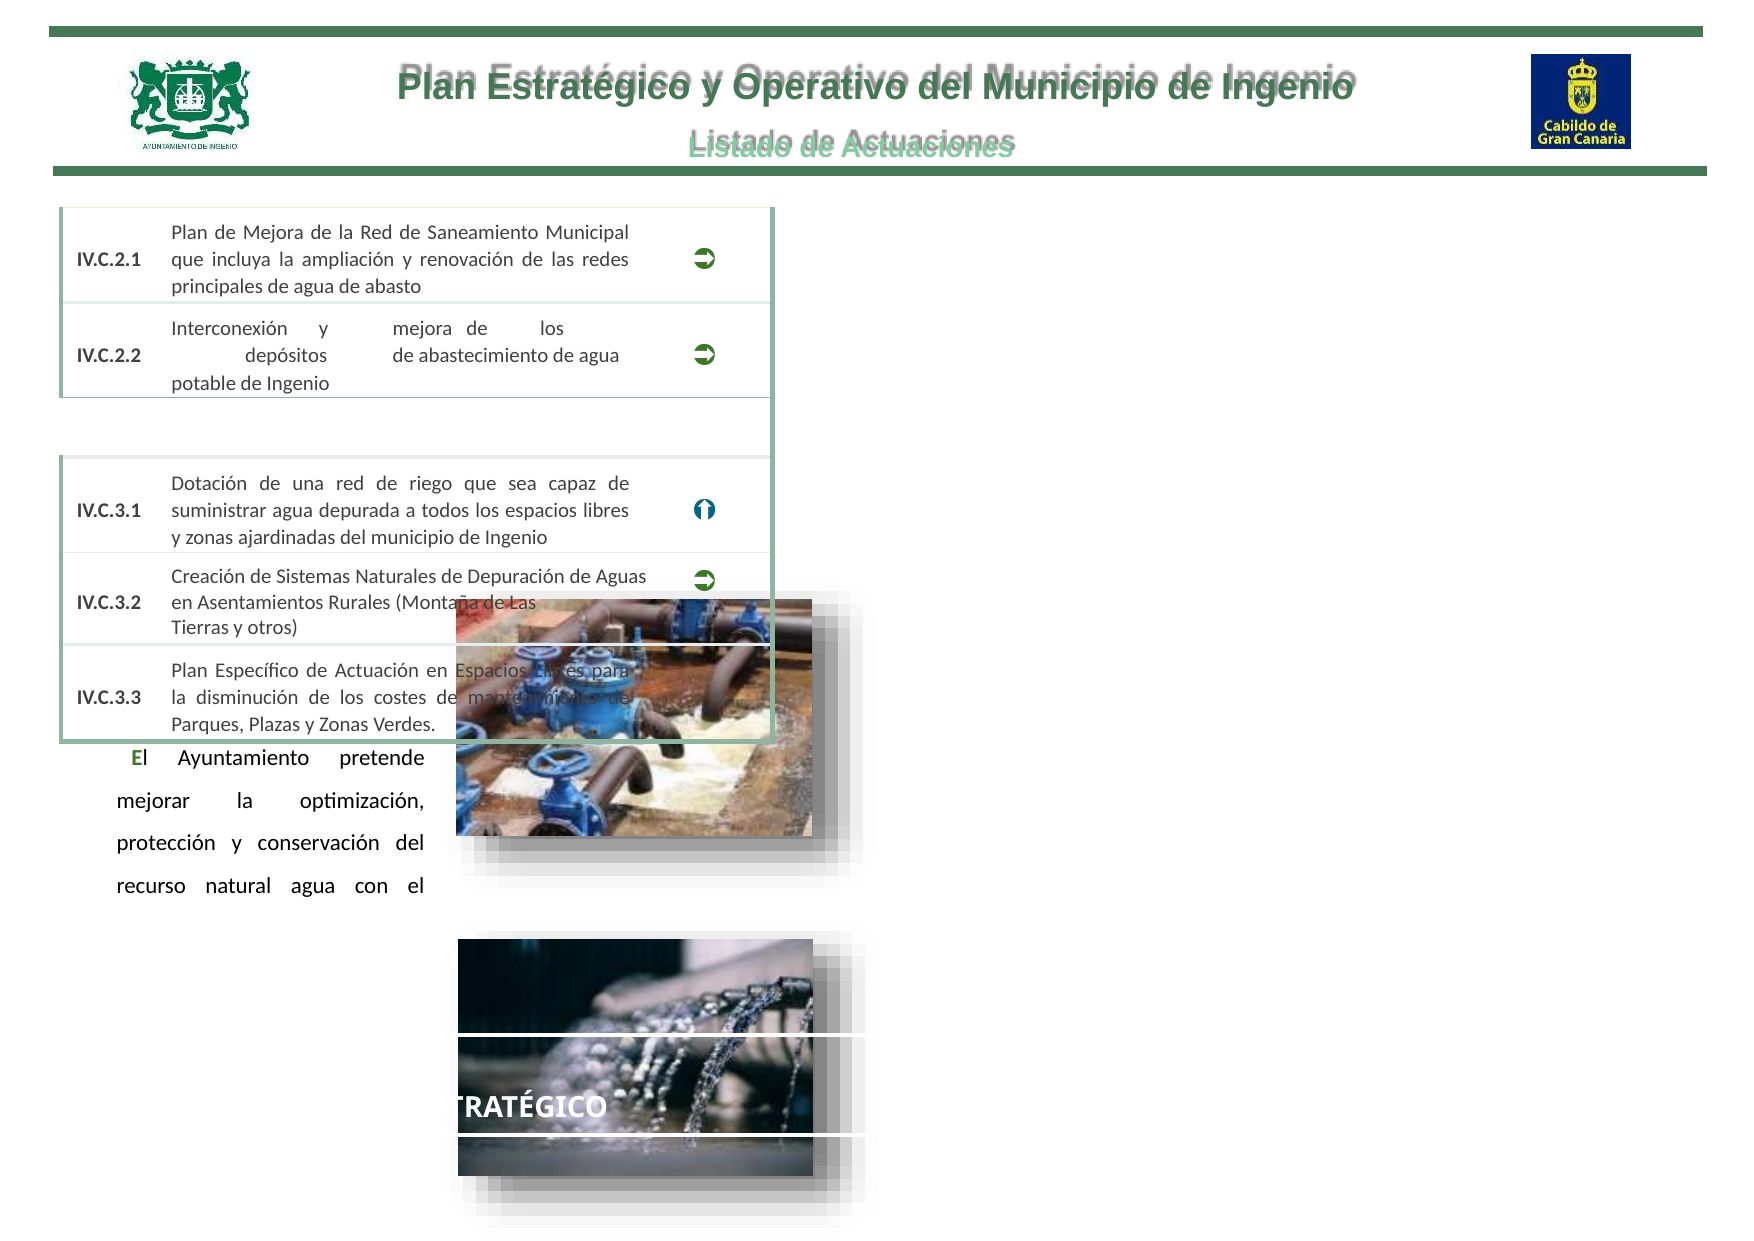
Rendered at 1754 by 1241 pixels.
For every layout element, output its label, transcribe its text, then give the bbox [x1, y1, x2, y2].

table_cell [775, 397, 784, 455]
table_cell  [653, 208, 770, 301]
text El Ayuntamiento pretende mejorar la optimización, protección y conservación del recurso natural agua con el [116, 743, 877, 899]
table_cell IV.C.3.3 [63, 646, 171, 739]
table_cell IV.C.2.1 [63, 208, 171, 301]
table_cell  [653, 459, 770, 552]
table_cell Dotación de una red de riego que sea capaz de suministrar agua depurada a todos los espacios libres y zonas ajardinadas del municipio de Ingenio [171, 459, 653, 552]
table_cell [499, 851, 850, 876]
table_cell [474, 851, 486, 863]
table_cell [61, 398, 171, 455]
table_cell [850, 743, 863, 826]
table_cell IV.C.3.1 [63, 459, 171, 552]
table_cell Plan de Mejora de la Red de Saneamiento Municipal que incluya la ampliación y renovación de las redes principales de agua de abasto [171, 208, 653, 301]
table_cell [775, 455, 784, 552]
table_cell Creación de Sistemas Naturales de Depuración de Aguas en Asentamientos Rurales (Montaña de Las Tierras y otros) [171, 553, 653, 643]
table_cell [775, 207, 784, 301]
table_cell IV.C.3.2 [63, 553, 171, 643]
table_cell [56, 397, 61, 455]
table_cell [486, 839, 499, 851]
table_cell IV.C.3. Ingenio hacia un uso sostenible del agua [171, 398, 653, 455]
table_cell IV.C.2.2 [63, 304, 171, 397]
table_cell  [653, 553, 770, 591]
table_cell  [653, 304, 770, 397]
table_cell Plan Específico de Actuación en Espacios Libres para la disminución de los costes de mantenimiento de Parques, Plazas y Zonas Verdes. [171, 646, 456, 739]
table_cell [775, 301, 784, 397]
table_cell [653, 398, 770, 455]
table_cell [775, 552, 784, 591]
table_cell [825, 839, 838, 851]
table_cell Interconexión y mejora de los depósitos de abastecimiento de agua potable de Ingenio [171, 304, 653, 397]
